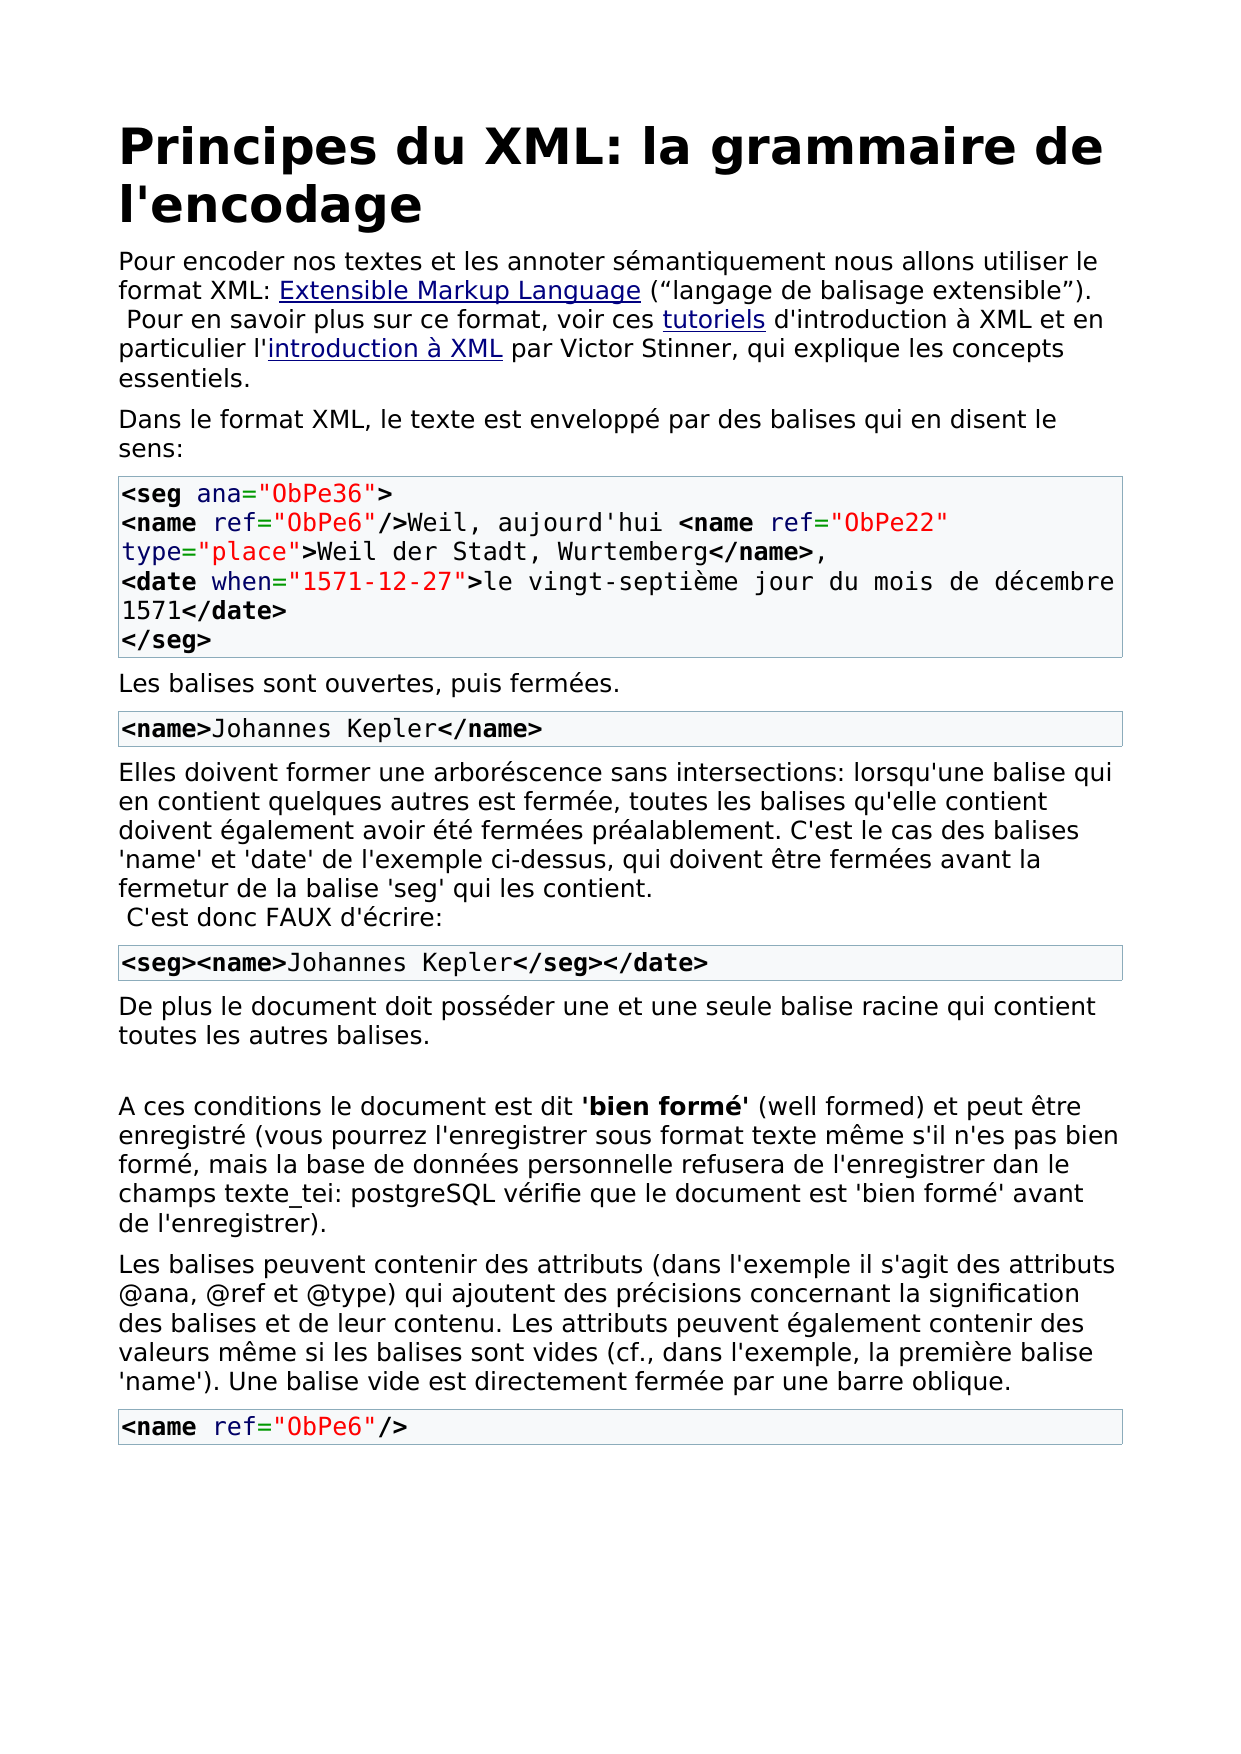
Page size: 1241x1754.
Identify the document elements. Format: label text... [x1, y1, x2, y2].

text De plus le document doit posséder une et une seule balise racine qui contient toutes les autres balises. [118, 992, 1122, 1080]
text Les balises peuvent contenir des attributs (dans l'exemple il s'agit des attributs @ana, @ref et @type) qui ajoutent des précisions concernant la signification des balises et de leur contenu. Les attributs peuvent également contenir des valeurs même si les balises sont vides (cf., dans l'exemple, la première balise 'name'). Une balise vide est directement fermée par une barre oblique. [118, 1251, 1122, 1396]
text <seg><name>Johannes Kepler</seg></date> [119, 946, 1122, 980]
text Elles doivent former une arboréscence sans intersections: lorsqu'une balise qui en contient quelques autres est fermée, toutes les balises qu'elle contient doivent également avoir été fermées préalablement. C'est le cas des balises 'name' et 'date' de l'exemple ci-dessus, qui doivent être fermées avant la fermetur de la balise 'seg' qui les contient. C'est donc FAUX d'écrire: [118, 758, 1122, 933]
text <name>Johannes Kepler</name> [119, 712, 1122, 746]
text <name ref="ObPe6"/> [119, 1410, 1122, 1444]
subtitle Principes du XML: la grammaire de l'encodage [118, 118, 1122, 234]
text A ces conditions le document est dit 'bien formé' (well formed) et peut être enregistré (vous pourrez l'enregistrer sous format texte même s'il n'es pas bien formé, mais la base de données personnelle refusera de l'enregistrer dan le champs texte_tei: postgreSQL vérifie que le document est 'bien formé' avant de l'enregistrer). [118, 1092, 1122, 1238]
text Les balises sont ouvertes, puis fermées. [118, 669, 1122, 698]
text Pour encoder nos textes et les annoter sémantiquement nous allons utiliser le format XML: Extensible Markup Language (“langage de balisage extensible”). Pour en savoir plus sur ce format, voir ces tutoriels d'introduction à XML et en particulier l'introduction à XML par Victor Stinner, qui explique les concepts essentiels. [118, 247, 1122, 393]
text Dans le format XML, le texte est enveloppé par des balises qui en disent le sens: [118, 405, 1122, 464]
text <seg ana="ObPe36"> <name ref="ObPe6"/>Weil, aujourd'hui <name ref="ObPe22" type="place">Weil der Stadt, Wurtemberg</name>, <date when="1571-12-27">le vingt-septième jour du mois de décembre 1571</date> </seg> [119, 477, 1122, 657]
